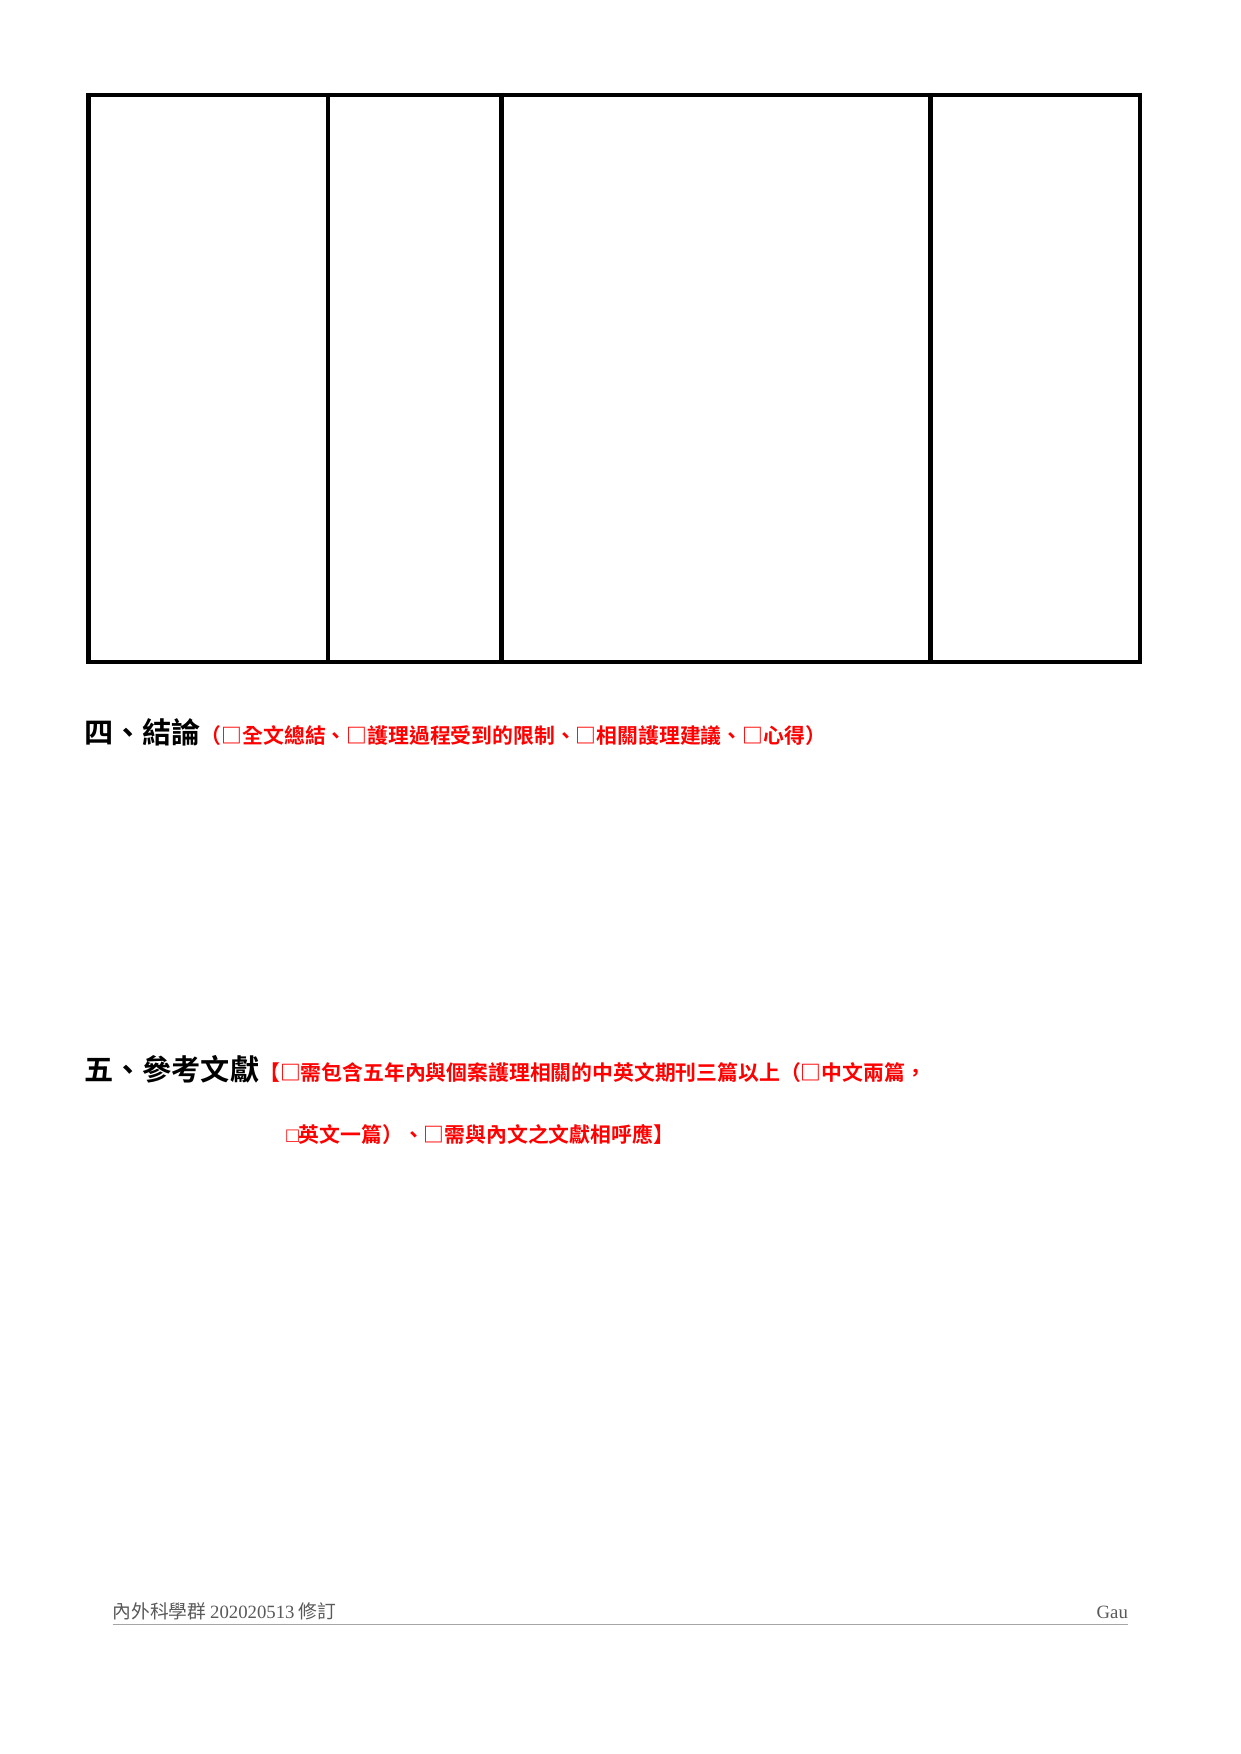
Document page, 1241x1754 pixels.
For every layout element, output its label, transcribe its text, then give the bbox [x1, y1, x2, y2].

table_cell [933, 97, 1138, 659]
table_cell [330, 97, 499, 659]
table_cell [91, 97, 326, 659]
text 四、結論（□全文總結、□護理過程受到的限制、□相關護理建議、□心得） [84, 689, 1137, 752]
text □英文一篇）、□需與內文之文獻相呼應】 [187, 1088, 1137, 1151]
table_cell [504, 97, 928, 659]
text 五、參考文獻【□需包含五年內與個案護理相關的中英文期刊三篇以上（□中文兩篇， [84, 1026, 1137, 1088]
